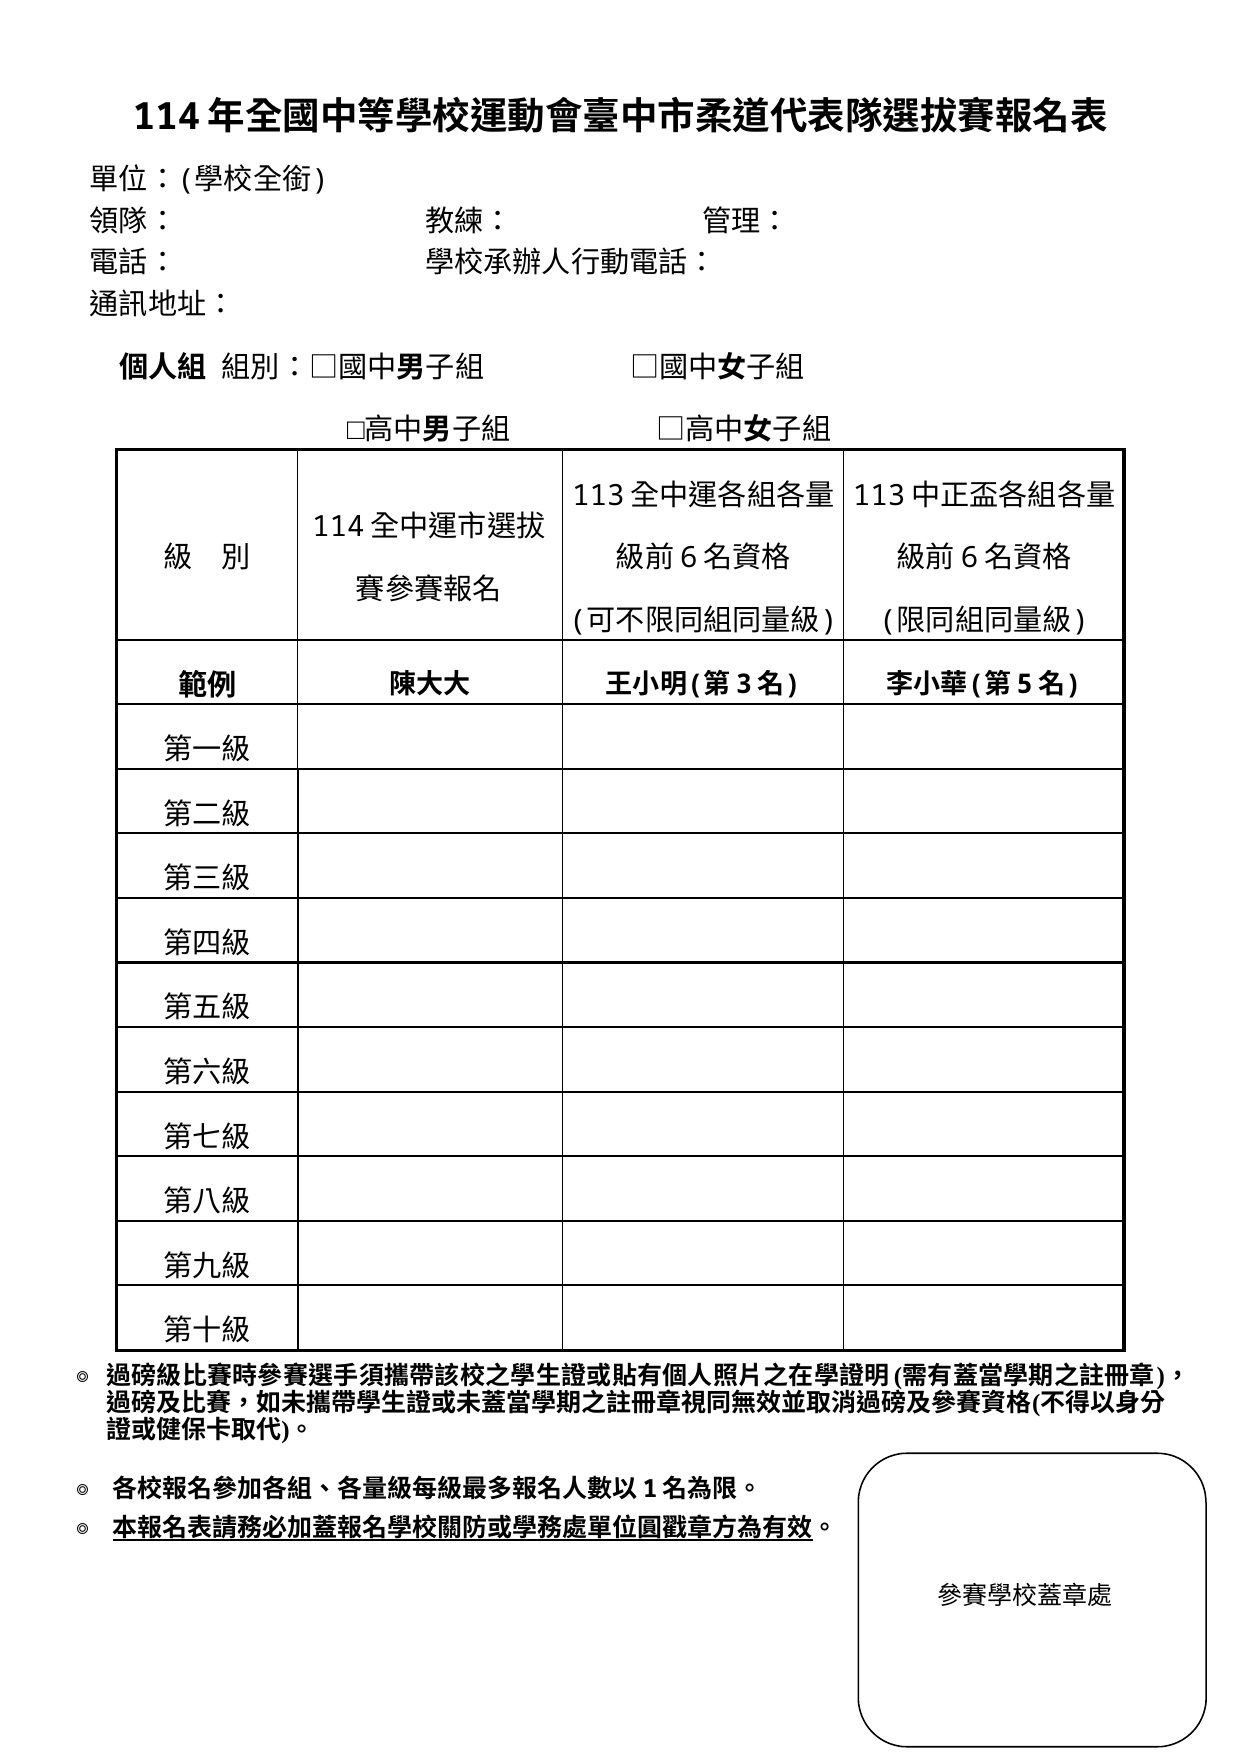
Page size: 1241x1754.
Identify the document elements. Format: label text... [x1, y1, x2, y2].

table_cell [563, 1222, 843, 1284]
table_cell [844, 964, 1122, 1026]
table_cell [299, 1222, 562, 1284]
table_cell [299, 899, 562, 961]
table_cell [563, 1093, 843, 1155]
table_cell [844, 770, 1122, 832]
table_cell [563, 834, 843, 897]
table_cell [563, 705, 843, 768]
table_cell [563, 770, 843, 832]
table_cell 第八級 [118, 1157, 297, 1220]
table_cell 第四級 [118, 899, 297, 961]
table_cell [844, 1286, 1122, 1349]
table_cell 第六級 [118, 1028, 297, 1091]
table_cell 範例 [118, 641, 297, 703]
table_cell 李小華(第5名) [844, 641, 1122, 703]
table_cell [844, 705, 1122, 768]
table_cell [844, 1028, 1122, 1091]
table_cell 第一級 [118, 705, 297, 768]
table_cell [844, 1222, 1122, 1284]
table_header 個人組 組別：□國中男子組 □國中女子組 □高中男子組 □高中女子組 [116, 323, 1124, 448]
table_cell [299, 834, 562, 897]
table_cell 113中正盃各組各量級前6名資格 (限同組同量級) [844, 451, 1122, 638]
table_cell 第十級 [118, 1286, 297, 1349]
text 電話： 學校承辦人行動電話： [75, 239, 1165, 281]
list 本報名表請務必加蓋報名學校關防或學務處單位圓戳章方為有效。 [75, 1517, 857, 1542]
table_cell 陳大大 [298, 641, 562, 703]
table_cell 114全中運市選拔賽參賽報名 [298, 451, 562, 638]
table_cell 第二級 [118, 770, 297, 832]
list 參賽學校蓋章處 [938, 1575, 1127, 1611]
table_cell 第九級 [118, 1222, 297, 1284]
table_cell [563, 1028, 843, 1091]
list [923, 1568, 1142, 1631]
table_cell [844, 834, 1122, 897]
table_cell 第五級 [118, 964, 297, 1026]
table_cell 第七級 [118, 1093, 297, 1155]
table_cell [563, 1157, 843, 1220]
list 過磅級比賽時參賽選手須攜帶該校之學生證或貼有個人照片之在學證明(需有蓋當學期之註冊章)，過磅及比賽，如未攜帶學生證或未蓋當學期之註冊章視同無效並取消過磅及參賽資格(不得以身分證或健保卡取代)。 [75, 1362, 1165, 1444]
table_cell [844, 1093, 1122, 1155]
table_cell [563, 964, 843, 1026]
table_cell 113全中運各組各量級前6名資格 (可不限同組同量級) [563, 451, 843, 638]
table_cell [299, 1286, 562, 1349]
table_cell [844, 899, 1122, 961]
table_cell [298, 705, 562, 768]
table_cell 王小明(第3名) [563, 641, 843, 703]
text 通訊地址： [75, 281, 1165, 323]
text 領隊： 教練： 管理： [75, 198, 1165, 239]
table_cell [563, 1286, 843, 1349]
text 114年全國中等學校運動會臺中市柔道代表隊選拔賽報名表 [75, 96, 1165, 137]
text 單位：(學校全銜) [75, 156, 1165, 198]
table_cell [299, 770, 562, 832]
table_cell [299, 1028, 562, 1091]
table_cell [299, 1157, 562, 1220]
list 各校報名參加各組、各量級每級最多報名人數以1名為限。 [75, 1464, 874, 1506]
table_cell 級 別 [118, 451, 297, 638]
table_cell [299, 964, 562, 1026]
table_cell [563, 899, 843, 961]
table_cell [299, 1093, 562, 1155]
table_cell [844, 1157, 1122, 1220]
table_cell 第三級 [118, 834, 297, 897]
